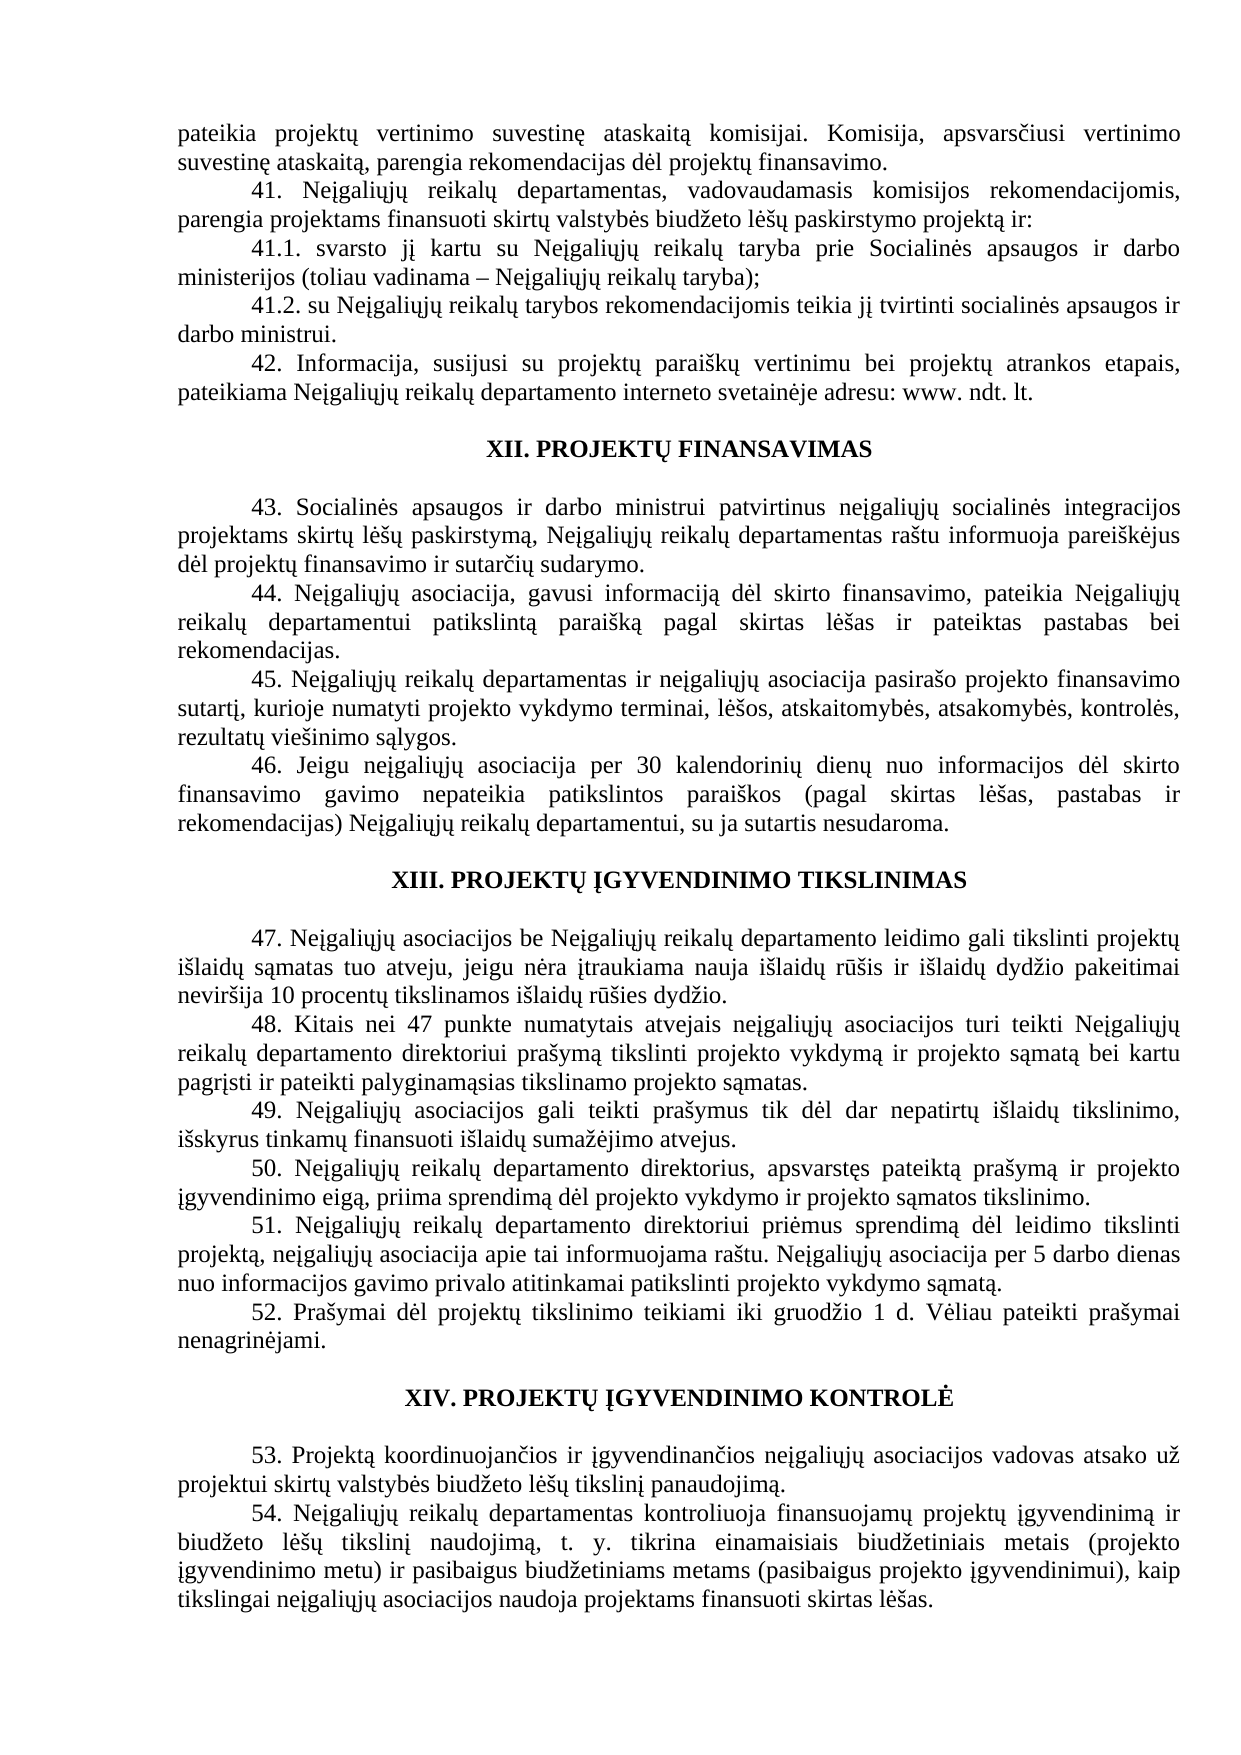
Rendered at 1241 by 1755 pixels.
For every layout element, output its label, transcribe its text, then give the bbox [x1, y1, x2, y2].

text XII. PROJEKTŲ FINANSAVIMAS [177, 434, 1181, 463]
text 44. Neįgaliųjų asociacija, gavusi informaciją dėl skirto finansavimo, pateikia Neįgaliųjų reikalų departamentui patikslintą paraišką pagal skirtas lėšas ir pateiktas pastabas bei rekomendacijas. [177, 578, 1181, 664]
text 54. Neįgaliųjų reikalų departamentas kontroliuoja finansuojamų projektų įgyvendinimą ir biudžeto lėšų tikslinį naudojimą, t. y. tikrina einamaisiais biudžetiniais metais (projekto įgyvendinimo metu) ir pasibaigus biudžetiniams metams (pasibaigus projekto įgyvendinimui), kaip tikslingai neįgaliųjų asociacijos naudoja projektams finansuoti skirtas lėšas. [177, 1498, 1181, 1613]
text 45. Neįgaliųjų reikalų departamentas ir neįgaliųjų asociacija pasirašo projekto finansavimo sutartį, kurioje numatyti projekto vykdymo terminai, lėšos, atskaitomybės, atsakomybės, kontrolės, rezultatų viešinimo sąlygos. [177, 664, 1181, 751]
text 52. Prašymai dėl projektų tikslinimo teikiami iki gruodžio 1 d. Vėliau pateikti prašymai nenagrinėjami. [177, 1297, 1181, 1354]
text 50. Neįgaliųjų reikalų departamento direktorius, apsvarstęs pateiktą prašymą ir projekto įgyvendinimo eigą, priima sprendimą dėl projekto vykdymo ir projekto sąmatos tikslinimo. [177, 1153, 1181, 1211]
text XIV. PROJEKTŲ ĮGYVENDINIMO KONTROLĖ [177, 1383, 1181, 1412]
text 41.2. su Neįgaliųjų reikalų tarybos rekomendacijomis teikia jį tvirtinti socialinės apsaugos ir darbo ministrui. [177, 291, 1181, 348]
text 41. Neįgaliųjų reikalų departamentas, vadovaudamasis komisijos rekomendacijomis, parengia projektams finansuoti skirtų valstybės biudžeto lėšų paskirstymo projektą ir: [177, 176, 1181, 233]
text XIII. PROJEKTŲ ĮGYVENDINIMO TIKSLINIMAS [177, 866, 1181, 894]
text 41.1. svarsto jį kartu su Neįgaliųjų reikalų taryba prie Socialinės apsaugos ir darbo ministerijos (toliau vadinama – Neįgaliųjų reikalų taryba); [177, 233, 1181, 291]
text 42. Informacija, susijusi su projektų paraiškų vertinimu bei projektų atrankos etapais, pateikiama Neįgaliųjų reikalų departamento interneto svetainėje adresu: www. ndt. lt. [177, 348, 1181, 406]
text 46. Jeigu neįgaliųjų asociacija per 30 kalendorinių dienų nuo informacijos dėl skirto finansavimo gavimo nepateikia patikslintos paraiškos (pagal skirtas lėšas, pastabas ir rekomendacijas) Neįgaliųjų reikalų departamentui, su ja sutartis nesudaroma. [177, 751, 1181, 837]
text 49. Neįgaliųjų asociacijos gali teikti prašymus tik dėl dar nepatirtų išlaidų tikslinimo, išskyrus tinkamų finansuoti išlaidų sumažėjimo atvejus. [177, 1096, 1181, 1153]
text pateikia projektų vertinimo suvestinę ataskaitą komisijai. Komisija, apsvarsčiusi vertinimo suvestinę ataskaitą, parengia rekomendacijas dėl projektų finansavimo. [177, 118, 1181, 176]
text 47. Neįgaliųjų asociacijos be Neįgaliųjų reikalų departamento leidimo gali tikslinti projektų išlaidų sąmatas tuo atveju, jeigu nėra įtraukiama nauja išlaidų rūšis ir išlaidų dydžio pakeitimai neviršija 10 procentų tikslinamos išlaidų rūšies dydžio. [177, 923, 1181, 1009]
text 51. Neįgaliųjų reikalų departamento direktoriui priėmus sprendimą dėl leidimo tikslinti projektą, neįgaliųjų asociacija apie tai informuojama raštu. Neįgaliųjų asociacija per 5 darbo dienas nuo informacijos gavimo privalo atitinkamai patikslinti projekto vykdymo sąmatą. [177, 1211, 1181, 1297]
text 53. Projektą koordinuojančios ir įgyvendinančios neįgaliųjų asociacijos vadovas atsako už projektui skirtų valstybės biudžeto lėšų tikslinį panaudojimą. [177, 1441, 1181, 1498]
text 43. Socialinės apsaugos ir darbo ministrui patvirtinus neįgaliųjų socialinės integracijos projektams skirtų lėšų paskirstymą, Neįgaliųjų reikalų departamentas raštu informuoja pareiškėjus dėl projektų finansavimo ir sutarčių sudarymo. [177, 492, 1181, 578]
text 48. Kitais nei 47 punkte numatytais atvejais neįgaliųjų asociacijos turi teikti Neįgaliųjų reikalų departamento direktoriui prašymą tikslinti projekto vykdymą ir projekto sąmatą bei kartu pagrįsti ir pateikti palyginamąsias tikslinamo projekto sąmatas. [177, 1009, 1181, 1096]
